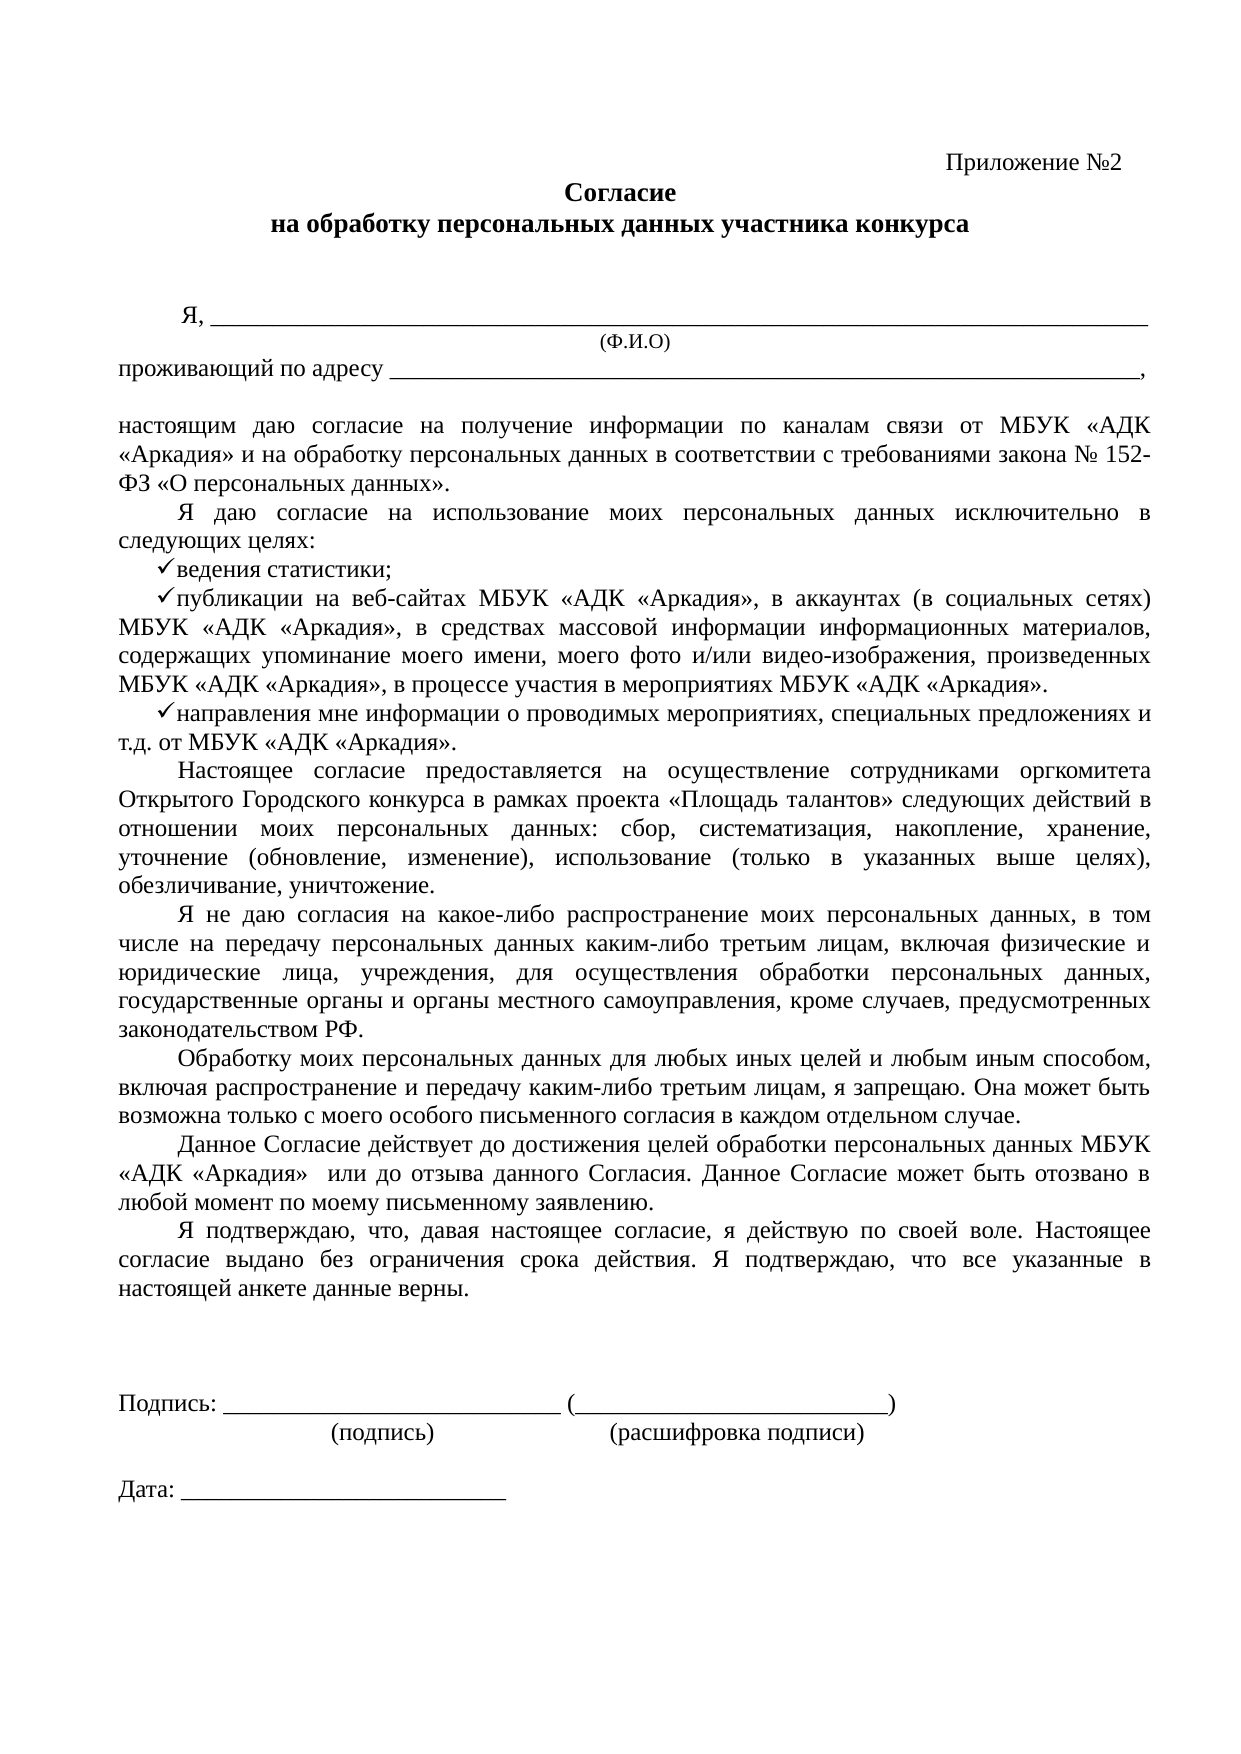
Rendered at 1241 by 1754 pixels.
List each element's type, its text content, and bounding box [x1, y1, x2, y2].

text Я даю согласие на использование моих персональных данных исключительно в следующих целях: [118, 497, 1152, 554]
text Я, ___________________________________________________________________________ (Ф.И.О) [118, 300, 1152, 353]
text (подпись) (расшифровка подписи) [118, 1417, 1152, 1446]
text Настоящее согласие предоставляется на осуществление сотрудниками оргкомитета Открытого Городского конкурса в рамках проекта «Площадь талантов» следующих действий в отношении моих персональных данных: сбор, систематизация, накопление, хранение, уточнение (обновление, изменение), использование (только в указанных выше целях), обезличивание, уничтожение. [118, 756, 1152, 899]
text Обработку моих персональных данных для любых иных целей и любым иным способом, включая распространение и передачу каким-либо третьим лицам, я запрещаю. Она может быть возможна только с моего особого письменного согласия в каждом отдельном случае. [118, 1043, 1152, 1129]
text Подпись: ___________________________ (_________________________) [118, 1388, 1152, 1417]
text Согласие [118, 176, 1122, 207]
text Я подтверждаю, что, давая настоящее согласие, я действую по своей воле. Настоящее согласие выдано без ограничения срока действия. Я подтверждаю, что все указанные в настоящей анкете данные верны. [118, 1216, 1152, 1302]
text на обработку персональных данных участника конкурса [118, 207, 1122, 238]
text проживающий по адресу ____________________________________________________________, [118, 353, 1152, 382]
text Приложение №2 [118, 147, 1122, 176]
text Я не даю согласия на какое-либо распространение моих персональных данных, в том числе на передачу персональных данных каким-либо третьим лицам, включая физические и юридические лица, учреждения, для осуществления обработки персональных данных, государственные органы и органы местного самоуправления, кроме случаев, предусмотренных законодательством РФ. [118, 899, 1152, 1043]
text Дата: __________________________ [118, 1474, 1152, 1503]
list направления мне информации о проводимых мероприятиях, специальных предложениях и т.д. от МБУК «АДК «Аркадия». [118, 698, 1152, 756]
list ведения статистики; [118, 554, 1152, 583]
list публикации на веб-сайтах МБУК «АДК «Аркадия», в аккаунтах (в социальных сетях) МБУК «АДК «Аркадия», в средствах массовой информации информационных материалов, содержащих упоминание моего имени, моего фото и/или видео-изображения, произведенных МБУК «АДК «Аркадия», в процессе участия в мероприятиях МБУК «АДК «Аркадия». [118, 583, 1152, 698]
text настоящим даю согласие на получение информации по каналам связи от МБУК «АДК «Аркадия» и на обработку персональных данных в соответствии с требованиями закона № 152-ФЗ «О персональных данных». [118, 411, 1152, 497]
text Данное Согласие действует до достижения целей обработки персональных данных МБУК «АДК «Аркадия» или до отзыва данного Согласия. Данное Согласие может быть отозвано в любой момент по моему письменному заявлению. [118, 1129, 1152, 1216]
